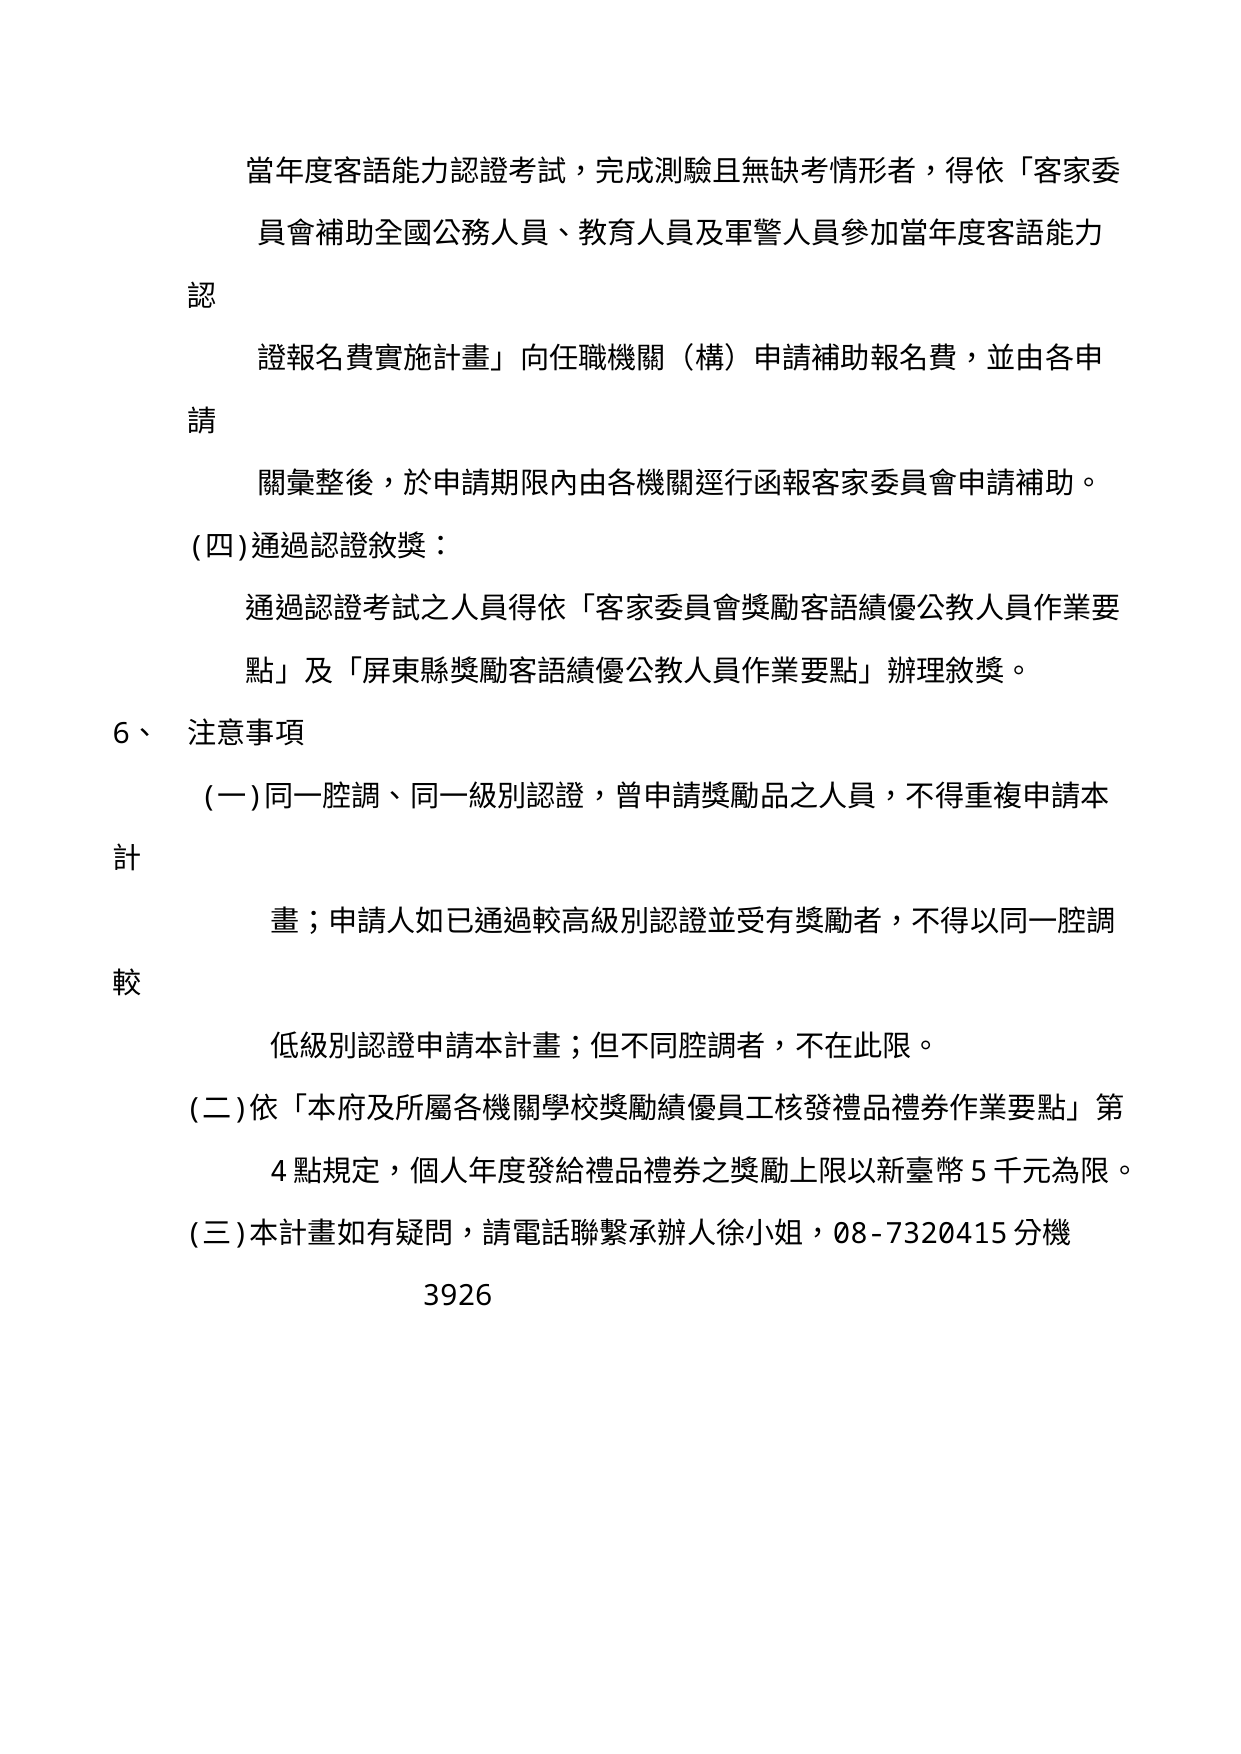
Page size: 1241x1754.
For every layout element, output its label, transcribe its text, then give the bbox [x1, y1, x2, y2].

text (一)同一腔調、同一級別認證，曾申請獎勵品之人員，不得重複申請本計 [112, 752, 1128, 877]
text (四)通過認證敘獎： [187, 502, 1128, 564]
text 通過認證考試之人員得依「客家委員會獎勵客語績優公教人員作業要 [187, 564, 1128, 627]
text 當年度客語能力認證考試，完成測驗且無缺考情形者，得依「客家委 [187, 127, 1128, 189]
text 證報名費實施計畫」向任職機關（構）申請補助報名費，並由各申請 [187, 314, 1128, 439]
text (二)依「本府及所屬各機關學校獎勵績優員工核發禮品禮券作業要點」第 [112, 1064, 1128, 1127]
text 員會補助全國公務人員、教育人員及軍警人員參加當年度客語能力認 [187, 189, 1128, 314]
text 低級別認證申請本計畫；但不同腔調者，不在此限。 [112, 1002, 1128, 1064]
list 注意事項 [112, 689, 1128, 752]
text 4點規定，個人年度發給禮品禮券之獎勵上限以新臺幣5千元為限。 [112, 1127, 1128, 1189]
text 關彙整後，於申請期限內由各機關逕行函報客家委員會申請補助。 [187, 439, 1128, 502]
text 點」及「屏東縣獎勵客語績優公教人員作業要點」辦理敘獎。 [187, 627, 1128, 689]
text (三)本計畫如有疑問，請電話聯繫承辦人徐小姐，08-7320415分機3926 [112, 1189, 1128, 1314]
text 畫；申請人如已通過較高級別認證並受有獎勵者，不得以同一腔調較 [112, 877, 1128, 1002]
